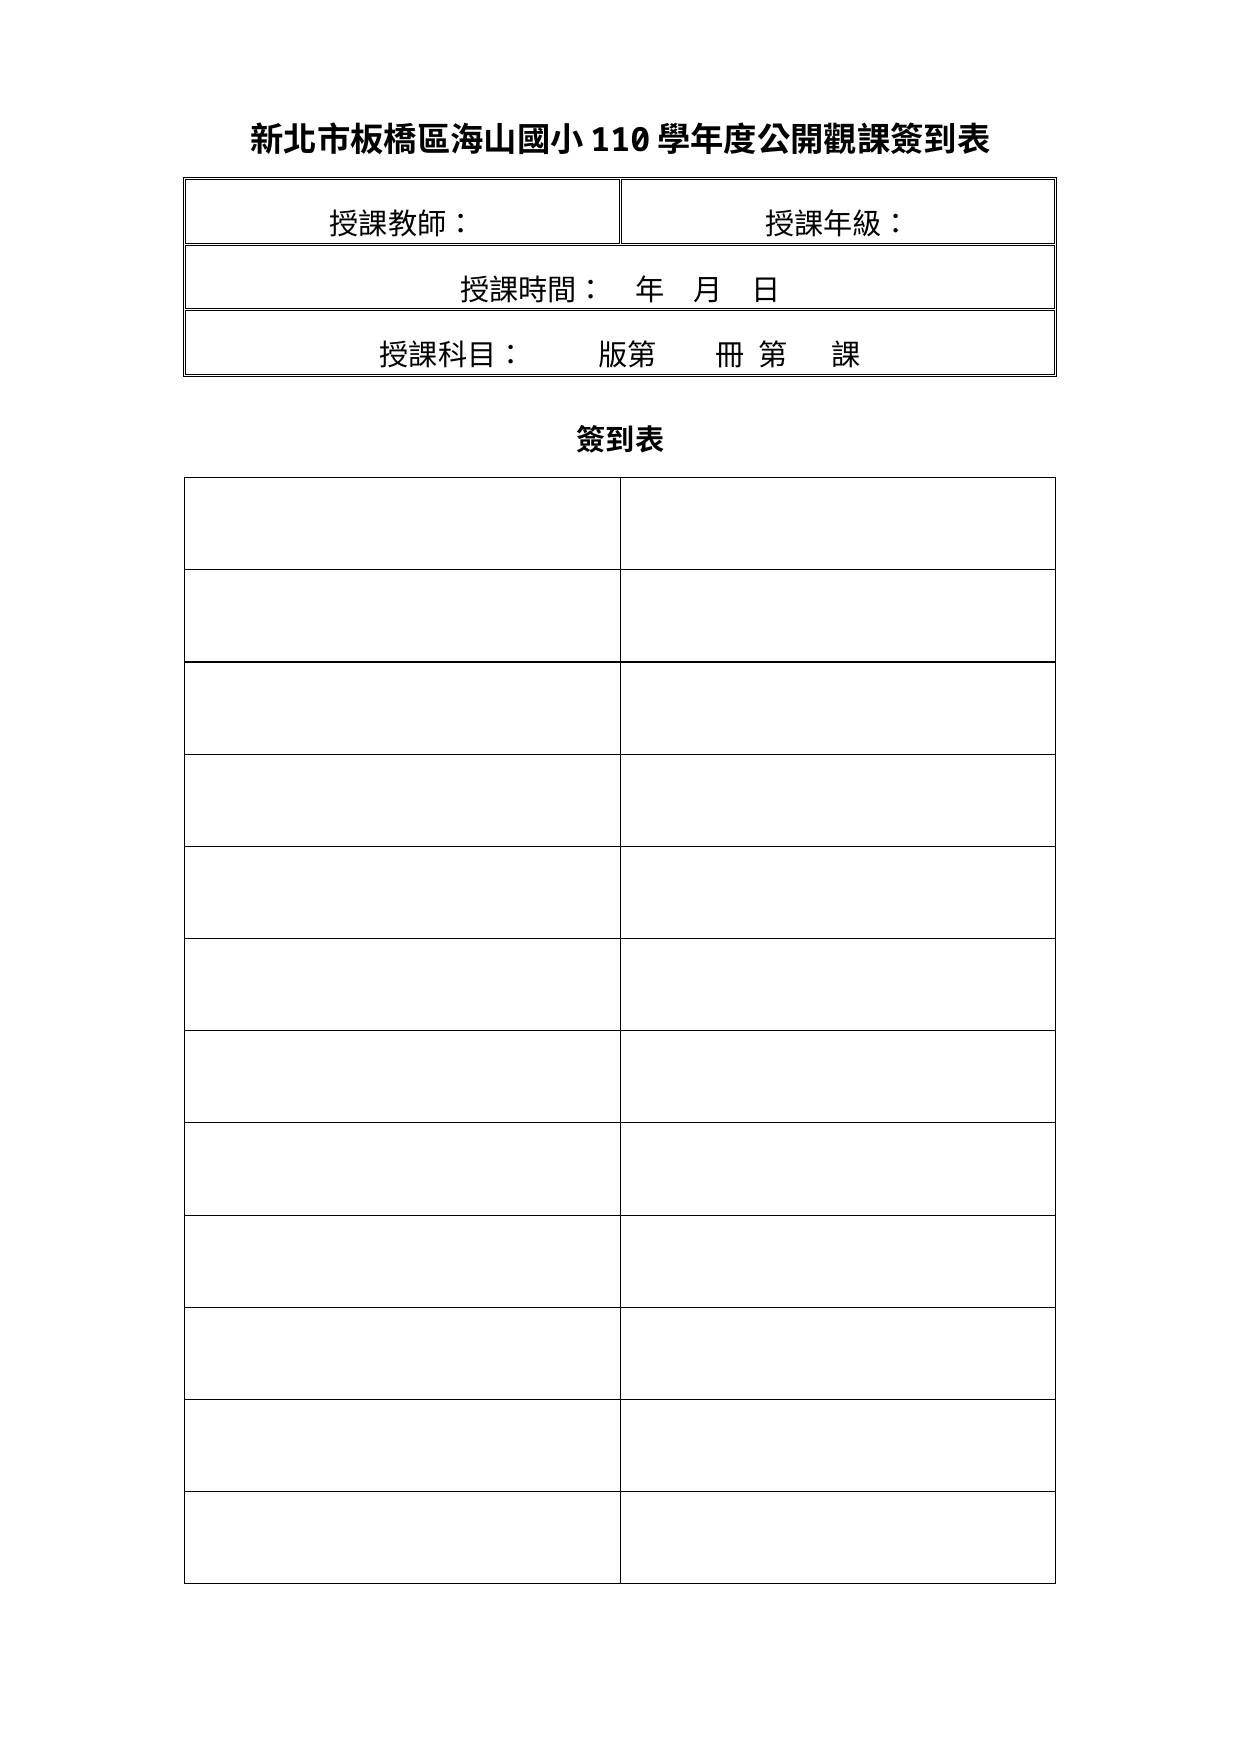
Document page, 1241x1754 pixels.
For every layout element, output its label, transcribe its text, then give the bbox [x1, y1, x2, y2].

text 簽到表 [100, 396, 1140, 458]
table_cell [185, 939, 620, 1030]
table_cell [621, 570, 1055, 661]
table_cell [621, 847, 1055, 938]
table_cell [621, 1400, 1055, 1491]
table_header 授課教師： [186, 180, 619, 243]
table_cell [185, 570, 620, 661]
table_cell [185, 1123, 620, 1214]
table_cell [185, 1400, 620, 1491]
table_header 授課年級： [622, 180, 1054, 243]
table_cell [621, 1308, 1055, 1399]
table_cell [185, 1031, 620, 1122]
table_cell [621, 1492, 1055, 1583]
table_header [621, 478, 1055, 569]
table_cell [621, 663, 1055, 753]
table_cell [185, 755, 620, 846]
table_cell [621, 1123, 1055, 1214]
table_cell [185, 1308, 620, 1399]
table_cell [185, 847, 620, 938]
table_cell 授課時間： 年 月 日 [186, 246, 1054, 308]
text 新北市板橋區海山國小110學年度公開觀課簽到表 [100, 96, 1140, 158]
table_cell [621, 939, 1055, 1030]
table_cell [621, 755, 1055, 846]
table_cell [185, 1216, 620, 1307]
table_cell [185, 1492, 620, 1583]
table_cell [185, 663, 620, 753]
table_cell [621, 1031, 1055, 1122]
table_cell [621, 1216, 1055, 1307]
table_header [185, 478, 620, 569]
table_cell 授課科目： 版第 冊 第 課 [186, 311, 1054, 374]
